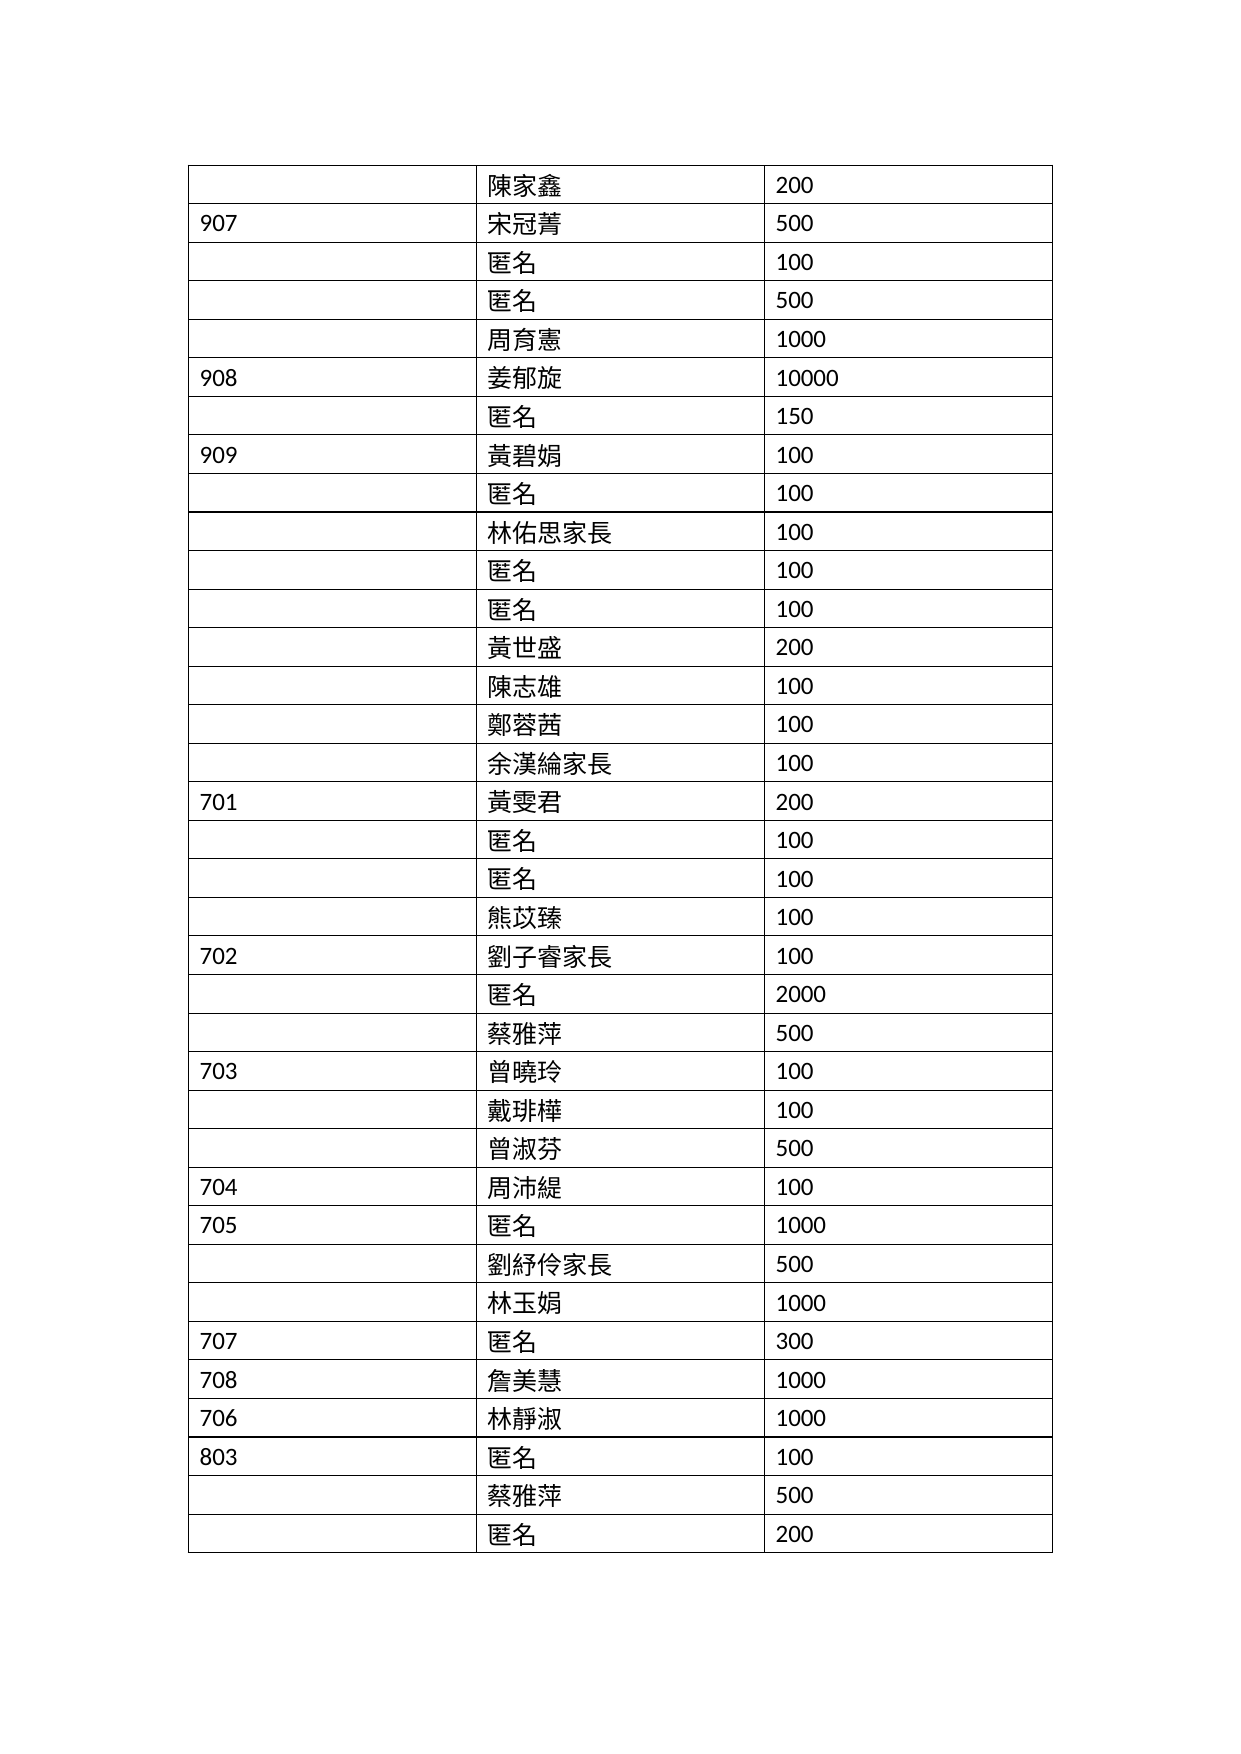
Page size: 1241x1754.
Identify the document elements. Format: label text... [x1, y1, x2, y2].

table_cell 100 [765, 474, 1052, 511]
table_cell 500 [765, 1129, 1052, 1167]
table_cell 劉紓伶家長 [477, 1245, 764, 1282]
table_cell 500 [765, 1014, 1052, 1051]
table_cell 100 [765, 513, 1052, 550]
table_cell 100 [765, 898, 1052, 935]
table_cell 匿名 [477, 474, 764, 511]
table_cell 1000 [765, 1399, 1052, 1436]
table_cell [189, 859, 476, 897]
table_cell 匿名 [477, 281, 764, 319]
table_cell 匿名 [477, 859, 764, 897]
table_cell 陳志雄 [477, 667, 764, 704]
table_cell 匿名 [477, 1206, 764, 1244]
table_cell [189, 320, 476, 357]
table_cell 黃雯君 [477, 782, 764, 820]
table_cell 100 [765, 1438, 1052, 1475]
table_cell [189, 513, 476, 550]
table_cell 匿名 [477, 1515, 764, 1552]
table_cell 803 [189, 1438, 476, 1475]
table_cell 100 [765, 705, 1052, 743]
table_cell 2000 [765, 975, 1052, 1012]
table_cell 匿名 [477, 243, 764, 280]
table_cell [189, 667, 476, 704]
table_cell 150 [765, 397, 1052, 434]
table_cell 詹美慧 [477, 1360, 764, 1398]
table_cell [189, 975, 476, 1012]
table_cell [189, 705, 476, 743]
table_cell 200 [765, 1515, 1052, 1552]
table_cell 100 [765, 821, 1052, 858]
table_cell 匿名 [477, 551, 764, 588]
table_cell 蔡雅萍 [477, 1476, 764, 1513]
table_cell 戴琲樺 [477, 1091, 764, 1128]
table_cell 周育憲 [477, 320, 764, 357]
table_cell 林靜淑 [477, 1399, 764, 1436]
table_cell [189, 1091, 476, 1128]
table_cell 300 [765, 1322, 1052, 1359]
table_cell [189, 281, 476, 319]
table_cell 706 [189, 1399, 476, 1436]
table_cell [189, 1476, 476, 1513]
table_cell 1000 [765, 1206, 1052, 1244]
table_cell 姜郁旋 [477, 358, 764, 396]
table_cell 1000 [765, 320, 1052, 357]
table_cell 200 [765, 628, 1052, 666]
table_cell [189, 898, 476, 935]
table_cell 907 [189, 204, 476, 242]
table_cell [189, 551, 476, 588]
table_cell 曾曉玲 [477, 1052, 764, 1089]
table_cell 200 [765, 166, 1052, 203]
table_cell [189, 744, 476, 781]
table_cell 100 [765, 1052, 1052, 1089]
table_cell 908 [189, 358, 476, 396]
table_cell 708 [189, 1360, 476, 1398]
table_cell 周沛緹 [477, 1168, 764, 1205]
table_cell [189, 166, 476, 203]
table_cell 匿名 [477, 975, 764, 1012]
table_cell 黃世盛 [477, 628, 764, 666]
table_cell [189, 1129, 476, 1167]
table_cell 702 [189, 936, 476, 974]
table_cell 705 [189, 1206, 476, 1244]
table_cell [189, 821, 476, 858]
table_cell 707 [189, 1322, 476, 1359]
table_cell 100 [765, 859, 1052, 897]
table_cell 500 [765, 204, 1052, 242]
table_cell 鄭蓉茜 [477, 705, 764, 743]
table_cell 曾淑芬 [477, 1129, 764, 1167]
table_cell 100 [765, 590, 1052, 627]
table_cell [189, 628, 476, 666]
table_cell 100 [765, 551, 1052, 588]
table_cell [189, 397, 476, 434]
table_cell 林佑思家長 [477, 513, 764, 550]
table_cell 500 [765, 281, 1052, 319]
table_cell [189, 1245, 476, 1282]
table_cell 劉子睿家長 [477, 936, 764, 974]
table_cell 100 [765, 243, 1052, 280]
table_cell [189, 1283, 476, 1321]
table_cell 500 [765, 1476, 1052, 1513]
table_cell 匿名 [477, 821, 764, 858]
table_cell 100 [765, 936, 1052, 974]
table_cell 匿名 [477, 590, 764, 627]
table_cell 200 [765, 782, 1052, 820]
table_cell [189, 590, 476, 627]
table_cell 100 [765, 1168, 1052, 1205]
table_cell [189, 243, 476, 280]
table_cell 余漢綸家長 [477, 744, 764, 781]
table_cell 陳家鑫 [477, 166, 764, 203]
table_cell 100 [765, 435, 1052, 473]
table_cell 匿名 [477, 1438, 764, 1475]
table_cell 701 [189, 782, 476, 820]
table_cell 100 [765, 1091, 1052, 1128]
table_cell 909 [189, 435, 476, 473]
table_cell 匿名 [477, 1322, 764, 1359]
table_cell 100 [765, 744, 1052, 781]
table_cell 1000 [765, 1283, 1052, 1321]
table_cell 林玉娟 [477, 1283, 764, 1321]
table_cell [189, 1014, 476, 1051]
table_cell 1000 [765, 1360, 1052, 1398]
table_cell 10000 [765, 358, 1052, 396]
table_cell [189, 474, 476, 511]
table_cell 704 [189, 1168, 476, 1205]
table_cell 黃碧娟 [477, 435, 764, 473]
table_cell 熊苡臻 [477, 898, 764, 935]
table_cell 匿名 [477, 397, 764, 434]
table_cell [189, 1515, 476, 1552]
table_cell 蔡雅萍 [477, 1014, 764, 1051]
table_cell 703 [189, 1052, 476, 1089]
table_cell 100 [765, 667, 1052, 704]
table_cell 500 [765, 1245, 1052, 1282]
table_cell 宋冠菁 [477, 204, 764, 242]
